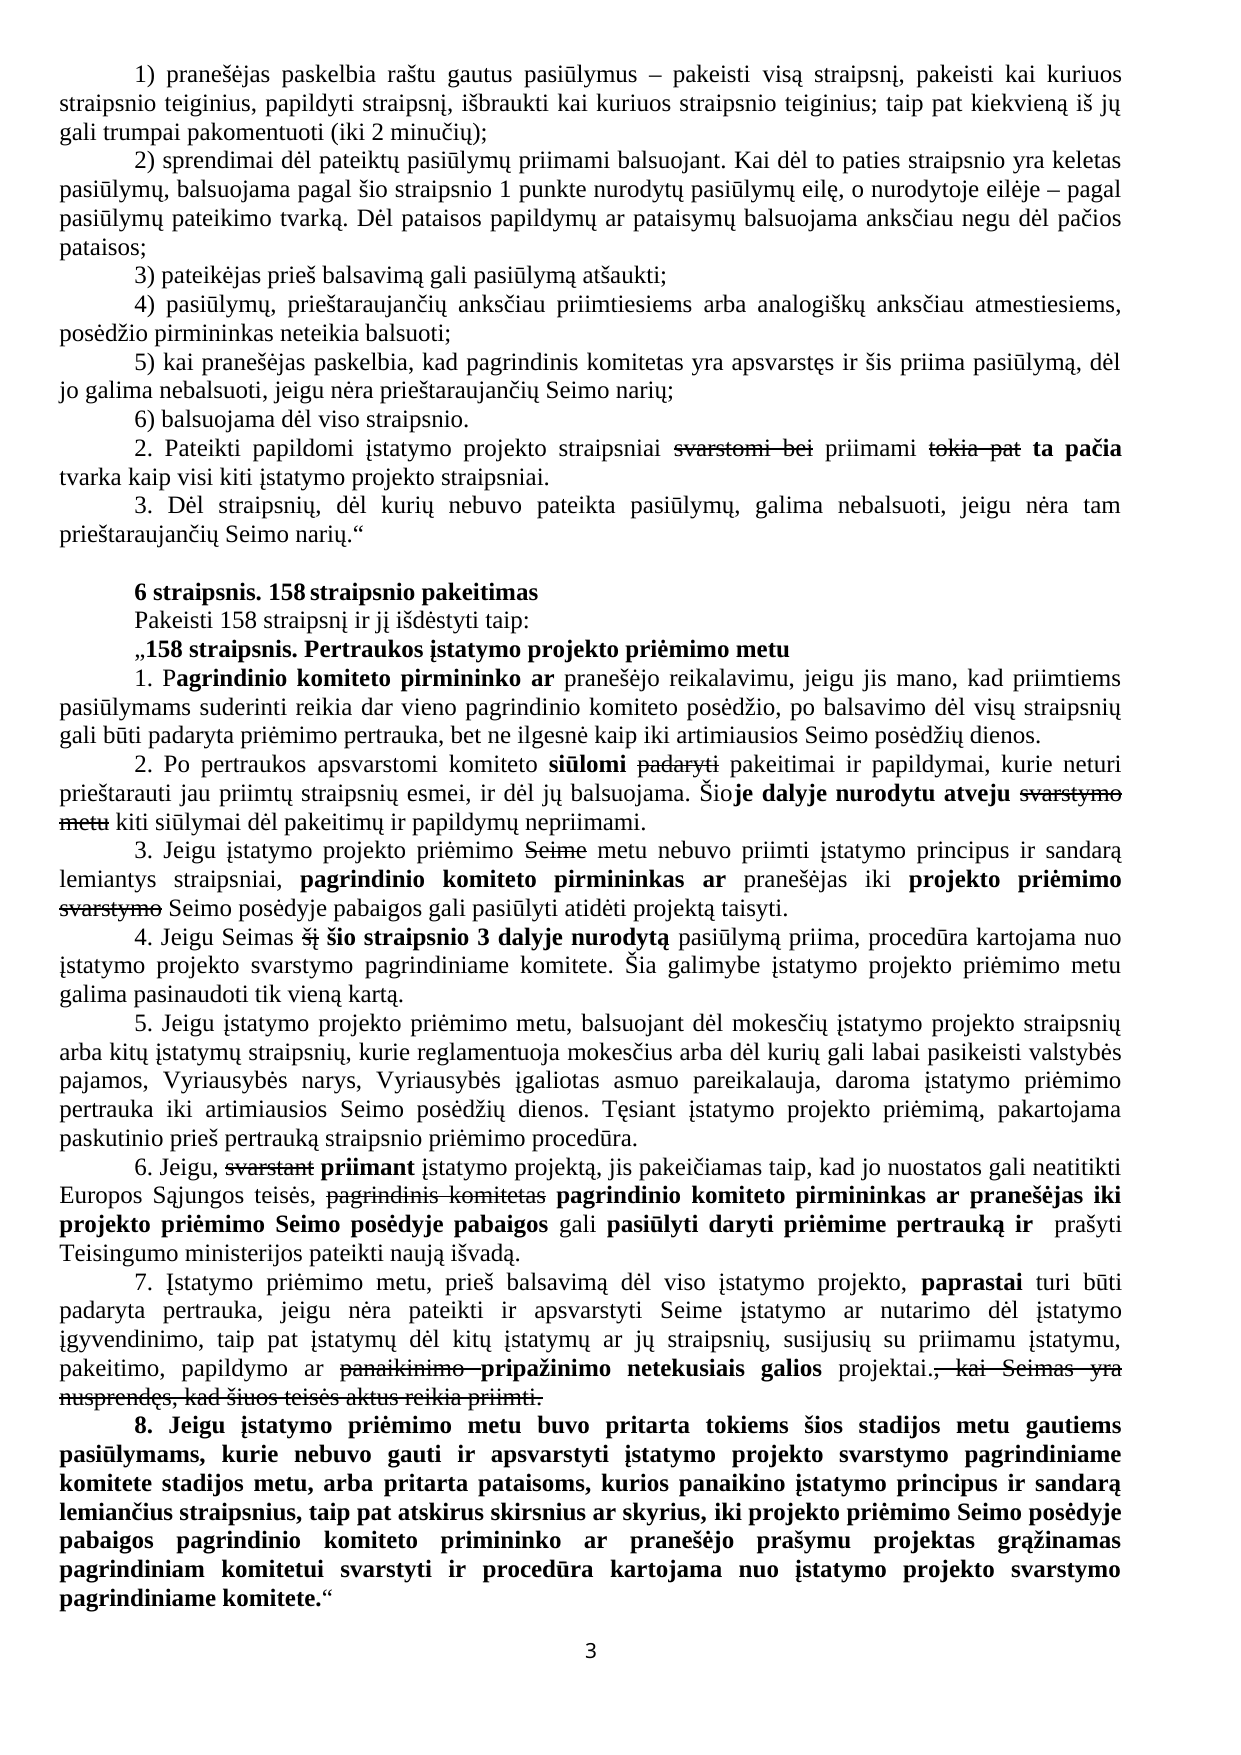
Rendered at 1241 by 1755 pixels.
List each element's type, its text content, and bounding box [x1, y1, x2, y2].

text 3. Dėl straipsnių, dėl kurių nebuvo pateikta pasiūlymų, galima nebalsuoti, jeigu nėra tam prieštaraujančių Seimo narių.“ [59, 490, 1122, 548]
text 5) kai pranešėjas paskelbia, kad pagrindinis komitetas yra apsvarstęs ir šis priima pasiūlymą, dėl jo galima nebalsuoti, jeigu nėra prieštaraujančių Seimo narių; [59, 347, 1122, 404]
text 2) sprendimai dėl pateiktų pasiūlymų priimami balsuojant. Kai dėl to paties straipsnio yra keletas pasiūlymų, balsuojama pagal šio straipsnio 1 punkte nurodytų pasiūlymų eilę, o nurodytoje eilėje – pagal pasiūlymų pateikimo tvarką. Dėl pataisos papildymų ar pataisymų balsuojama anksčiau negu dėl pačios pataisos; [59, 145, 1122, 260]
text 6. Jeigu, svarstant priimant įstatymo projektą, jis pakeičiamas taip, kad jo nuostatos gali neatitikti Europos Sąjungos teisės, pagrindinis komitetas pagrindinio komiteto pirmininkas ar pranešėjas iki projekto priėmimo Seimo posėdyje pabaigos gali pasiūlyti daryti priėmime pertrauką ir prašyti Teisingumo ministerijos pateikti naują išvadą. [59, 1152, 1122, 1267]
text 3. Jeigu įstatymo projekto priėmimo Seime metu nebuvo priimti įstatymo principus ir sandarą lemiantys straipsniai, pagrindinio komiteto pirmininkas ar pranešėjas iki projekto priėmimo svarstymo Seimo posėdyje pabaigos gali pasiūlyti atidėti projektą taisyti. [59, 835, 1122, 922]
text 1) pranešėjas paskelbia raštu gautus pasiūlymus – pakeisti visą straipsnį, pakeisti kai kuriuos straipsnio teiginius, papildyti straipsnį, išbraukti kai kuriuos straipsnio teiginius; taip pat kiekvieną iš jų gali trumpai pakomentuoti (iki 2 minučių); [59, 59, 1122, 145]
text 3) pateikėjas prieš balsavimą gali pasiūlymą atšaukti; [59, 260, 1122, 289]
text 6) balsuojama dėl viso straipsnio. [59, 404, 1122, 433]
text 5. Jeigu įstatymo projekto priėmimo metu, balsuojant dėl mokesčių įstatymo projekto straipsnių arba kitų įstatymų straipsnių, kurie reglamentuoja mokesčius arba dėl kurių gali labai pasikeisti valstybės pajamos, Vyriausybės narys, Vyriausybės įgaliotas asmuo pareikalauja, daroma įstatymo priėmimo pertrauka iki artimiausios Seimo posėdžių dienos. Tęsiant įstatymo projekto priėmimą, pakartojama paskutinio prieš pertrauką straipsnio priėmimo procedūra. [59, 1008, 1122, 1152]
text 7. Įstatymo priėmimo metu, prieš balsavimą dėl viso įstatymo projekto, paprastai turi būti padaryta pertrauka, jeigu nėra pateikti ir apsvarstyti Seime įstatymo ar nutarimo dėl įstatymo įgyvendinimo, taip pat įstatymų dėl kitų įstatymų ar jų straipsnių, susijusių su priimamu įstatymu, pakeitimo, papildymo ar panaikinimo pripažinimo netekusiais galios projektai., kai Seimas yra nusprendęs, kad šiuos teisės aktus reikia priimti. [59, 1267, 1122, 1410]
text 1. Pagrindinio komiteto pirmininko ar pranešėjo reikalavimu, jeigu jis mano, kad priimtiems pasiūlymams suderinti reikia dar vieno pagrindinio komiteto posėdžio, po balsavimo dėl visų straipsnių gali būti padaryta priėmimo pertrauka, bet ne ilgesnė kaip iki artimiausios Seimo posėdžių dienos. [59, 663, 1122, 749]
text „158 straipsnis. Pertraukos įstatymo projekto priėmimo metu [59, 634, 1122, 663]
text 2. Po pertraukos apsvarstomi komiteto siūlomi padaryti pakeitimai ir papildymai, kurie neturi prieštarauti jau priimtų straipsnių esmei, ir dėl jų balsuojama. Šioje dalyje nurodytu atveju svarstymo metu kiti siūlymai dėl pakeitimų ir papildymų nepriimami. [59, 749, 1122, 835]
text 4) pasiūlymų, prieštaraujančių anksčiau priimtiesiems arba analogiškų anksčiau atmestiesiems, posėdžio pirmininkas neteikia balsuoti; [59, 289, 1122, 347]
text 6 straipsnis. 158 straipsnio pakeitimas [59, 577, 1122, 605]
text Pakeisti 158 straipsnį ir jį išdėstyti taip: [59, 605, 1122, 634]
text 2. Pateikti papildomi įstatymo projekto straipsniai svarstomi bei priimami tokia pat ta pačia tvarka kaip visi kiti įstatymo projekto straipsniai. [59, 433, 1122, 490]
text 4. Jeigu Seimas šį šio straipsnio 3 dalyje nurodytą pasiūlymą priima, procedūra kartojama nuo įstatymo projekto svarstymo pagrindiniame komitete. Šia galimybe įstatymo projekto priėmimo metu galima pasinaudoti tik vieną kartą. [59, 922, 1122, 1008]
text 8. Jeigu įstatymo priėmimo metu buvo pritarta tokiems šios stadijos metu gautiems pasiūlymams, kurie nebuvo gauti ir apsvarstyti įstatymo projekto svarstymo pagrindiniame komitete stadijos metu, arba pritarta pataisoms, kurios panaikino įstatymo principus ir sandarą lemiančius straipsnius, taip pat atskirus skirsnius ar skyrius, iki projekto priėmimo Seimo posėdyje pabaigos pagrindinio komiteto primininko ar pranešėjo prašymu projektas grąžinamas pagrindiniam komitetui svarstyti ir procedūra kartojama nuo įstatymo projekto svarstymo pagrindiniame komitete.“ [59, 1410, 1122, 1612]
